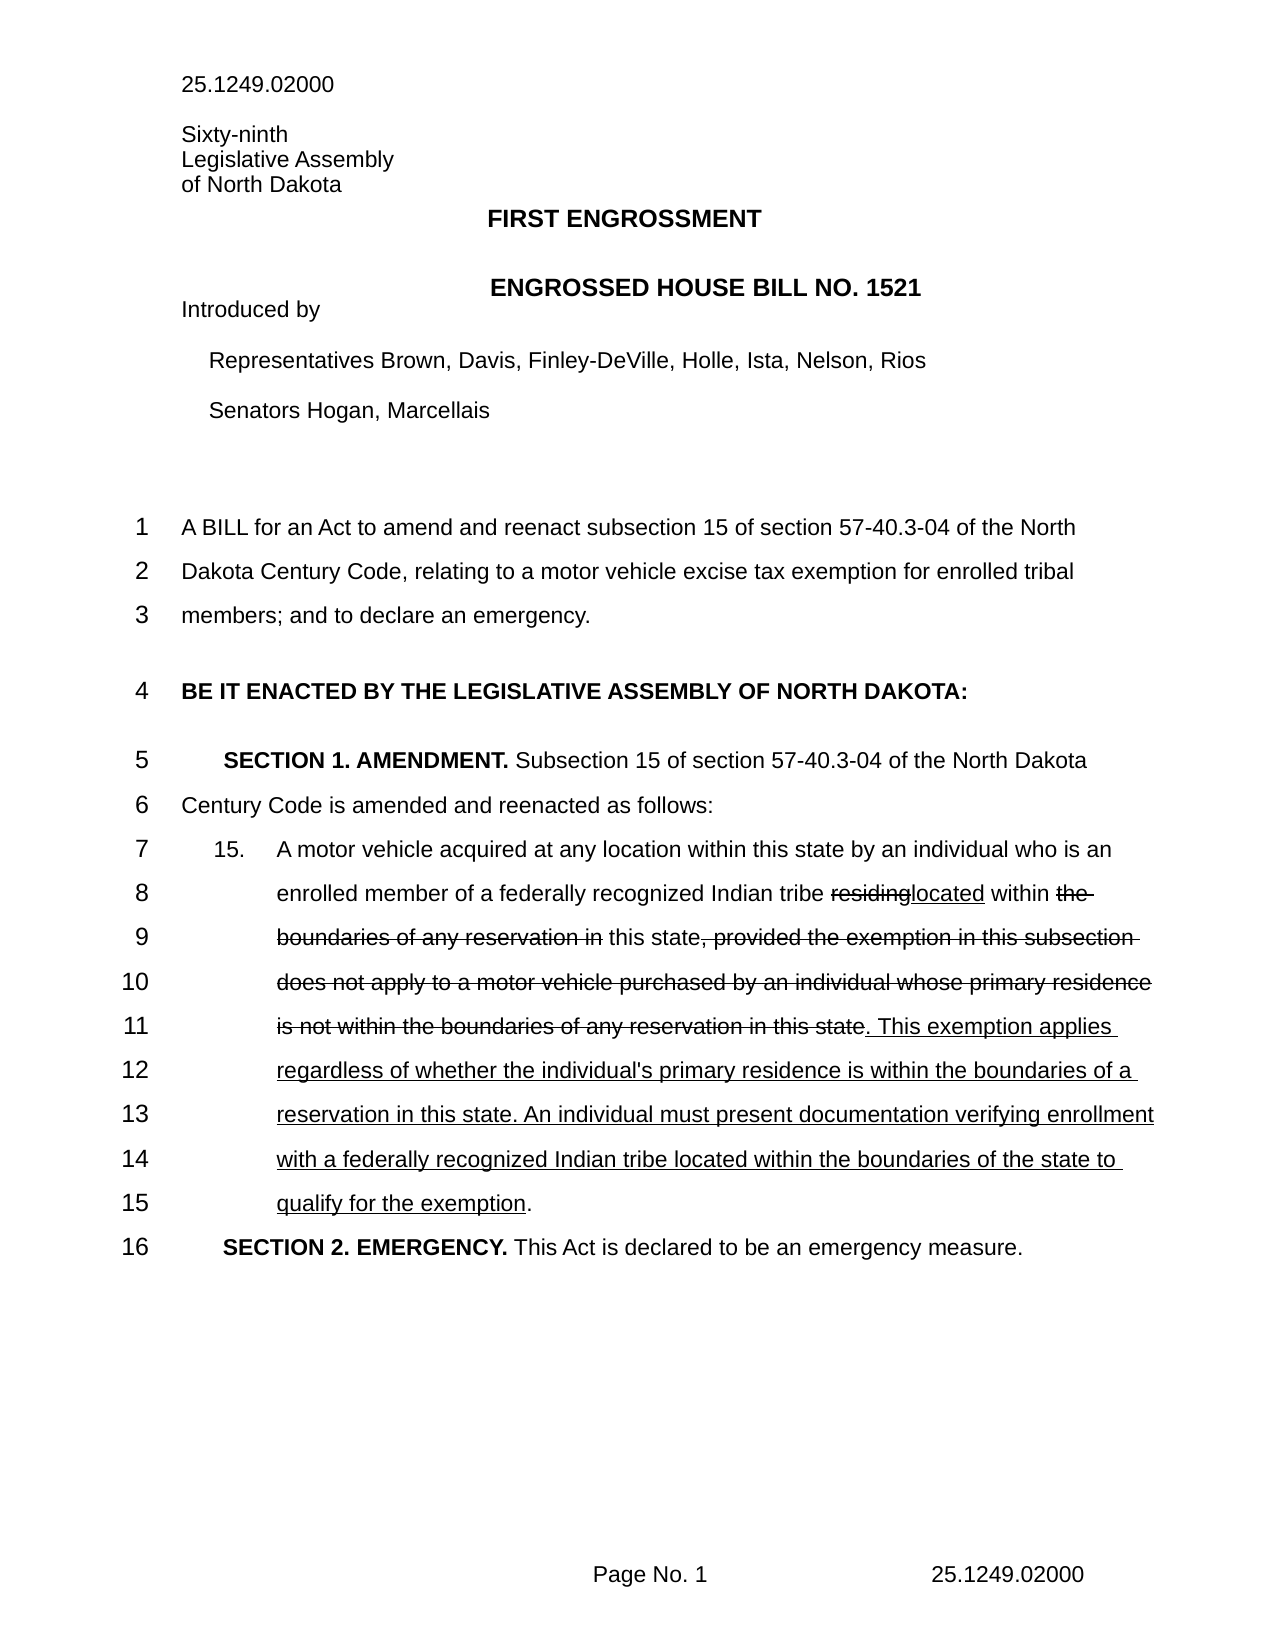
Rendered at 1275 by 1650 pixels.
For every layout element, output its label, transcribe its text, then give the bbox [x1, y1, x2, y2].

text 15. A motor vehicle acquired at any location within this state by an individual who is an enrolled member of a federally recognized Indian tribe residinglocated within the boundaries of any reservation in this state, provided the exemption in this subsection does not apply to a motor vehicle purchased by an individual whose primary residence is not within the boundaries of any reservation in this state. This exemption applies regardless of whether the individual's primary residence is within the boundaries of a reservation in this state. An individual must present documentation verifying enrollment with a federally recognized Indian tribe located within the boundaries of the state to qualify for the exemption. [181, 822, 1154, 1220]
text SECTION 1. AMENDMENT. Subsection 15 of section 57‑40.3‑04 of the North Dakota Century Code is amended and reenacted as follows: [181, 733, 1154, 822]
text BE IT ENACTED BY THE LEGISLATIVE ASSEMBLY OF NORTH DAKOTA: [181, 664, 1154, 708]
title A BILL for an Act to amend and reenact subsection 15 of section 57‑40.3‑04 of the North Dakota Century Code, relating to a motor vehicle excise tax exemption for enrolled tribal members; and to declare an emergency. [181, 500, 1154, 633]
text SECTION 2. EMERGENCY. This Act is declared to be an emergency measure. [181, 1220, 1154, 1264]
title ENGROSSED House BILL NO. 1521 [490, 272, 921, 301]
text Introduced by [181, 298, 1154, 323]
text 25.1249.02000 [181, 73, 1154, 98]
text Legislative Assembly [181, 148, 1154, 173]
title FIRST ENGROSSMENT [487, 206, 762, 233]
text Sixty-ninth [181, 123, 1154, 148]
text of North Dakota [181, 173, 1154, 198]
text Representatives Brown, Davis, Finley-DeVille, Holle, Ista, Nelson, Rios [208, 350, 1154, 373]
text Senators Hogan, Marcellais [208, 400, 1154, 423]
